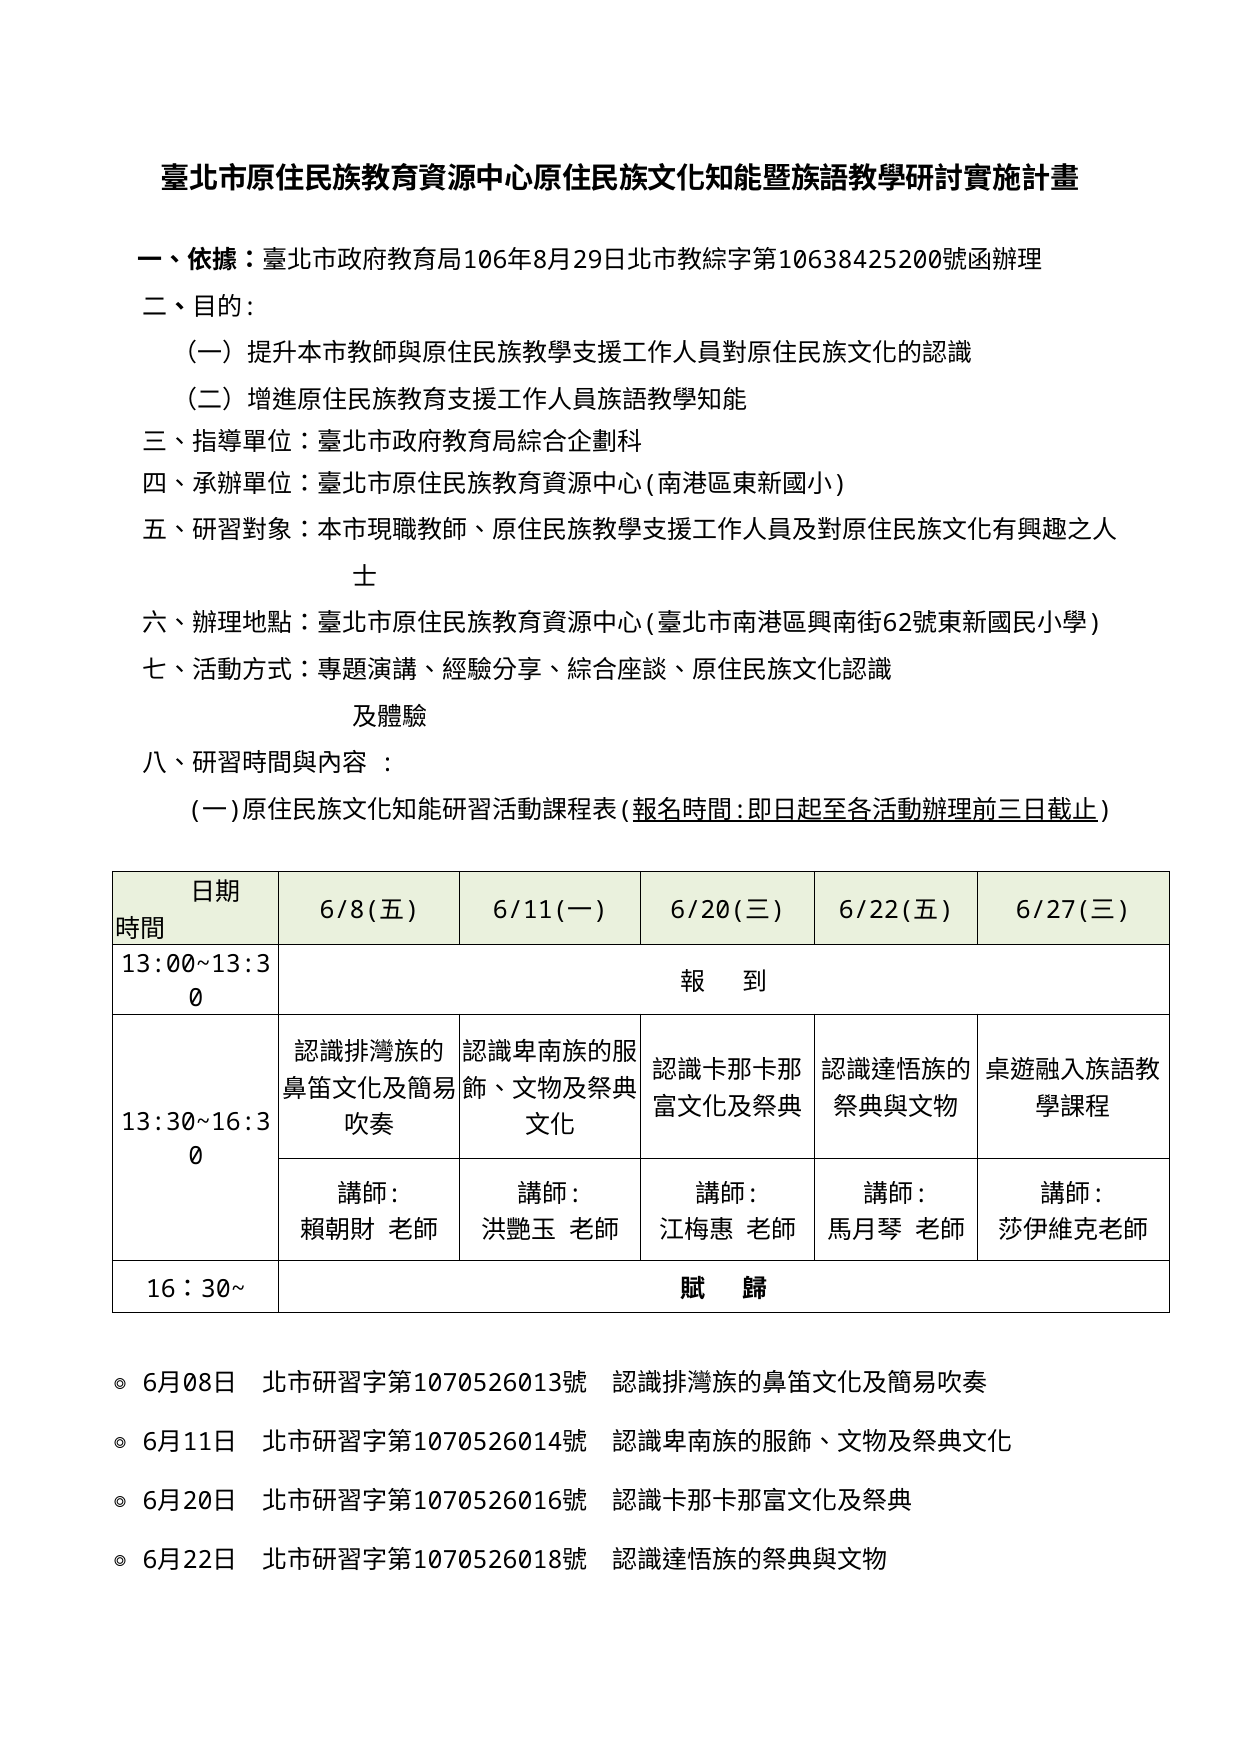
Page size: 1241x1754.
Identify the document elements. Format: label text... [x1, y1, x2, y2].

table_cell 講師: 賴朝財 老師 [279, 1159, 459, 1260]
text ◎ 6月08日 北市研習字第1070526013號 認識排灣族的鼻笛文化及簡易吹奏 [112, 1362, 1128, 1398]
text ◎ 6月11日 北市研習字第1070526014號 認識卑南族的服飾、文物及祭典文化 [112, 1421, 1128, 1458]
table_cell 13:30~16:30 [113, 1015, 278, 1260]
table_cell 認識排灣族的 鼻笛文化及簡易吹奏 [279, 1015, 459, 1158]
table_header 6/8(五) [279, 872, 459, 944]
table_cell 認識卑南族的服飾、文物及祭典文化 [460, 1015, 640, 1158]
table_header 日期 時間 [113, 872, 278, 944]
table_header 6/11(一) [460, 872, 640, 944]
table_cell 桌遊融入族語教學課程 [978, 1015, 1169, 1158]
text 三、指導單位：臺北市政府教育局綜合企劃科 [112, 417, 1128, 458]
text （二）增進原住民族教育支援工作人員族語教學知能 [112, 375, 1003, 417]
table_header 6/27(三) [978, 872, 1169, 944]
text 及體驗 [112, 692, 907, 733]
text 五、研習對象：本市現職教師、原住民族教學支援工作人員及對原住民族文化有興趣之人 [112, 505, 1128, 547]
table_cell 報 到 [279, 945, 1169, 1013]
table_cell 13:00~13:30 [113, 945, 278, 1013]
text 一、依據：臺北市政府教育局106年8月29日北市教綜字第10638425200號函辦理 [112, 235, 1128, 277]
text 七、活動方式：專題演講、經驗分享、綜合座談、原住民族文化認識 [112, 645, 907, 687]
text 士 [112, 552, 1128, 593]
text ◎ 6月22日 北市研習字第1070526018號 認識達悟族的祭典與文物 [112, 1540, 1128, 1576]
table_header 6/22(五) [815, 872, 977, 944]
text （一）提升本市教師與原住民族教學支援工作人員對原住民族文化的認識 [112, 328, 1128, 370]
table_cell 講師: 江梅惠 老師 [641, 1159, 814, 1260]
table_cell 16：30~ [113, 1261, 278, 1312]
table_cell 認識達悟族的祭典與文物 [815, 1015, 977, 1158]
text 八、研習時間與內容 : [112, 738, 1128, 780]
table_cell 認識卡那卡那富文化及祭典 [641, 1015, 814, 1158]
table_cell 賦 歸 [279, 1261, 1169, 1312]
text 臺北市原住民族教育資源中心原住民族文化知能暨族語教學研討實施計畫 [112, 155, 1128, 197]
table_cell 講師: 莎伊維克老師 [978, 1159, 1169, 1260]
text 二、目的: [112, 282, 1128, 323]
text 六、辦理地點：臺北市原住民族教育資源中心(臺北市南港區興南街62號東新國民小學) [112, 598, 1128, 640]
text (一)原住民族文化知能研習活動課程表(報名時間:即日起至各活動辦理前三日截止) [112, 785, 1128, 827]
table_cell 講師: 洪艷玉 老師 [460, 1159, 640, 1260]
text ◎ 6月20日 北市研習字第1070526016號 認識卡那卡那富文化及祭典 [112, 1481, 1128, 1517]
table_cell 講師: 馬月琴 老師 [815, 1159, 977, 1260]
text 四、承辦單位：臺北市原住民族教育資源中心(南港區東新國小) [112, 459, 1128, 500]
table_header 6/20(三) [641, 872, 814, 944]
